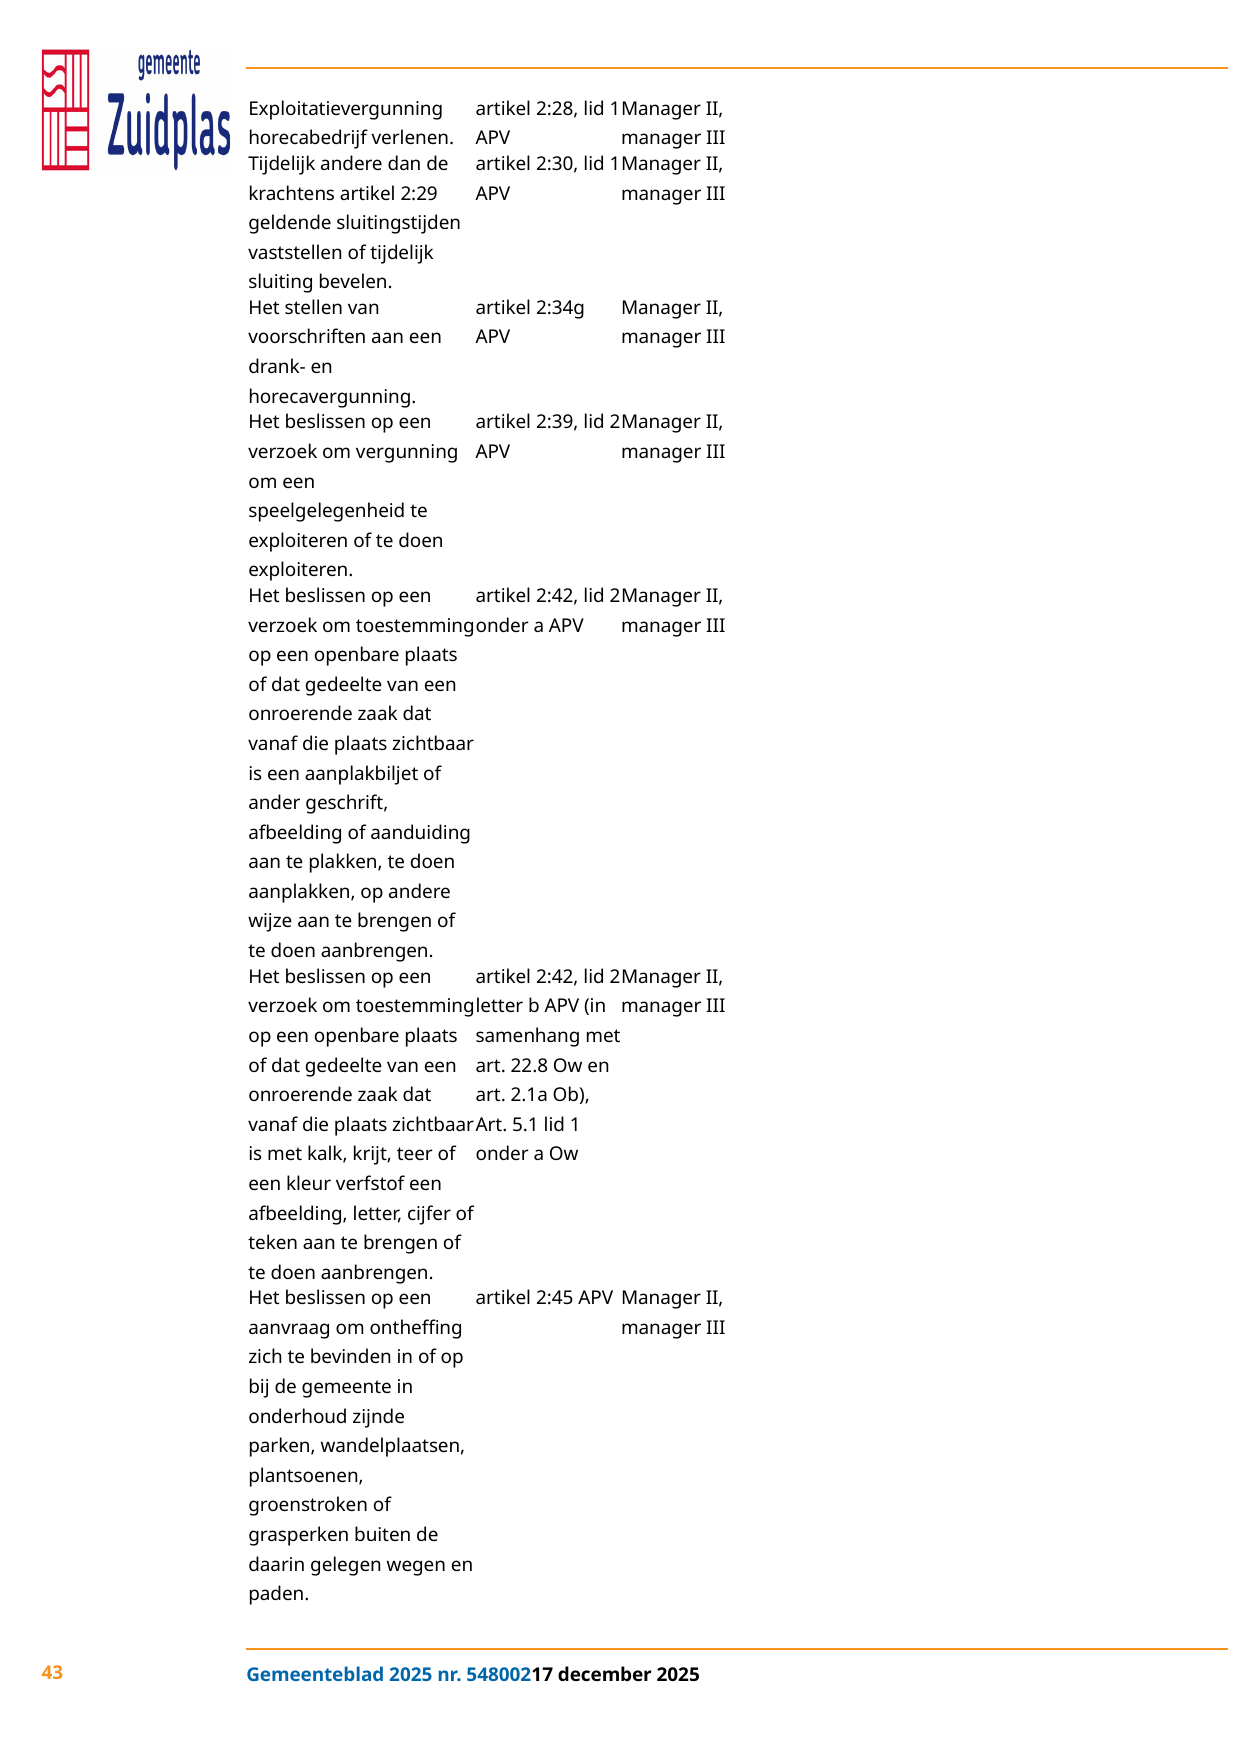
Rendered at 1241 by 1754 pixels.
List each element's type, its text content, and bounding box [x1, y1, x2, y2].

table_cell artikel 2:28, lid 1 APV [475, 95, 621, 150]
table_cell [766, 963, 911, 1284]
table_cell artikel 2:42, lid 2 letter b APV (in samenhang met art. 22.8 Ow en art. 2.1a Ob), Art. 5.1 lid 1 onder a Ow [475, 963, 621, 1284]
table_cell Het beslissen op een verzoek om vergunning om een speelgelegenheid te exploiteren of te doen exploiteren. [248, 409, 475, 582]
table_cell Het beslissen op een aanvraag om ontheffing zich te bevinden in of op bij de gemeente in onderhoud zijnde parken, wandelplaatsen, plantsoenen, groenstroken of grasperken buiten de daarin gelegen wegen en paden. [248, 1285, 475, 1606]
table_cell Manager II, manager III [621, 963, 766, 1284]
table_cell [766, 1285, 911, 1606]
table_cell artikel 2:45 APV [475, 1285, 621, 1606]
table_cell Tijdelijk andere dan de krachtens artikel 2:29 geldende sluitingstijden vaststellen of tijdelijk sluiting bevelen. [248, 150, 475, 294]
table_cell Exploitatievergunning horecabedrijf verlenen. [248, 95, 475, 150]
table_cell artikel 2:34g APV [475, 294, 621, 409]
table_cell [766, 150, 911, 294]
table_cell Manager II, manager III [621, 294, 766, 409]
table_cell [911, 95, 1152, 150]
picture [41, 47, 231, 172]
table_cell artikel 2:42, lid 2 onder a APV [475, 582, 621, 963]
table_cell Manager II, manager III [621, 582, 766, 963]
table_cell [911, 409, 1152, 582]
table_cell artikel 2:39, lid 2 APV [475, 409, 621, 582]
table_cell [766, 294, 911, 409]
table_cell [911, 294, 1152, 409]
table_cell Het beslissen op een verzoek om toestemming op een openbare plaats of dat gedeelte van een onroerende zaak dat vanaf die plaats zichtbaar is een aanplakbiljet of ander geschrift, afbeelding of aanduiding aan te plakken, te doen aanplakken, op andere wijze aan te brengen of te doen aanbrengen. [248, 582, 475, 963]
table_cell Het stellen van voorschriften aan een drank- en horecavergunning. [248, 294, 475, 409]
table_cell Manager II, manager III [621, 409, 766, 582]
table_cell [911, 963, 1152, 1284]
table_cell Manager II, manager III [621, 150, 766, 294]
table_cell [766, 95, 911, 150]
table_cell Het beslissen op een verzoek om toestemming op een openbare plaats of dat gedeelte van een onroerende zaak dat vanaf die plaats zichtbaar is met kalk, krijt, teer of een kleur verfstof een afbeelding, letter, cijfer of teken aan te brengen of te doen aanbrengen. [248, 963, 475, 1284]
table_cell [911, 1285, 1152, 1606]
table_cell [911, 150, 1152, 294]
table_cell [766, 409, 911, 582]
table_cell Manager II, manager III [621, 1285, 766, 1606]
table_cell [911, 582, 1152, 963]
table_cell artikel 2:30, lid 1 APV [475, 150, 621, 294]
table_cell Manager II, manager III [621, 95, 766, 150]
table_cell [766, 582, 911, 963]
